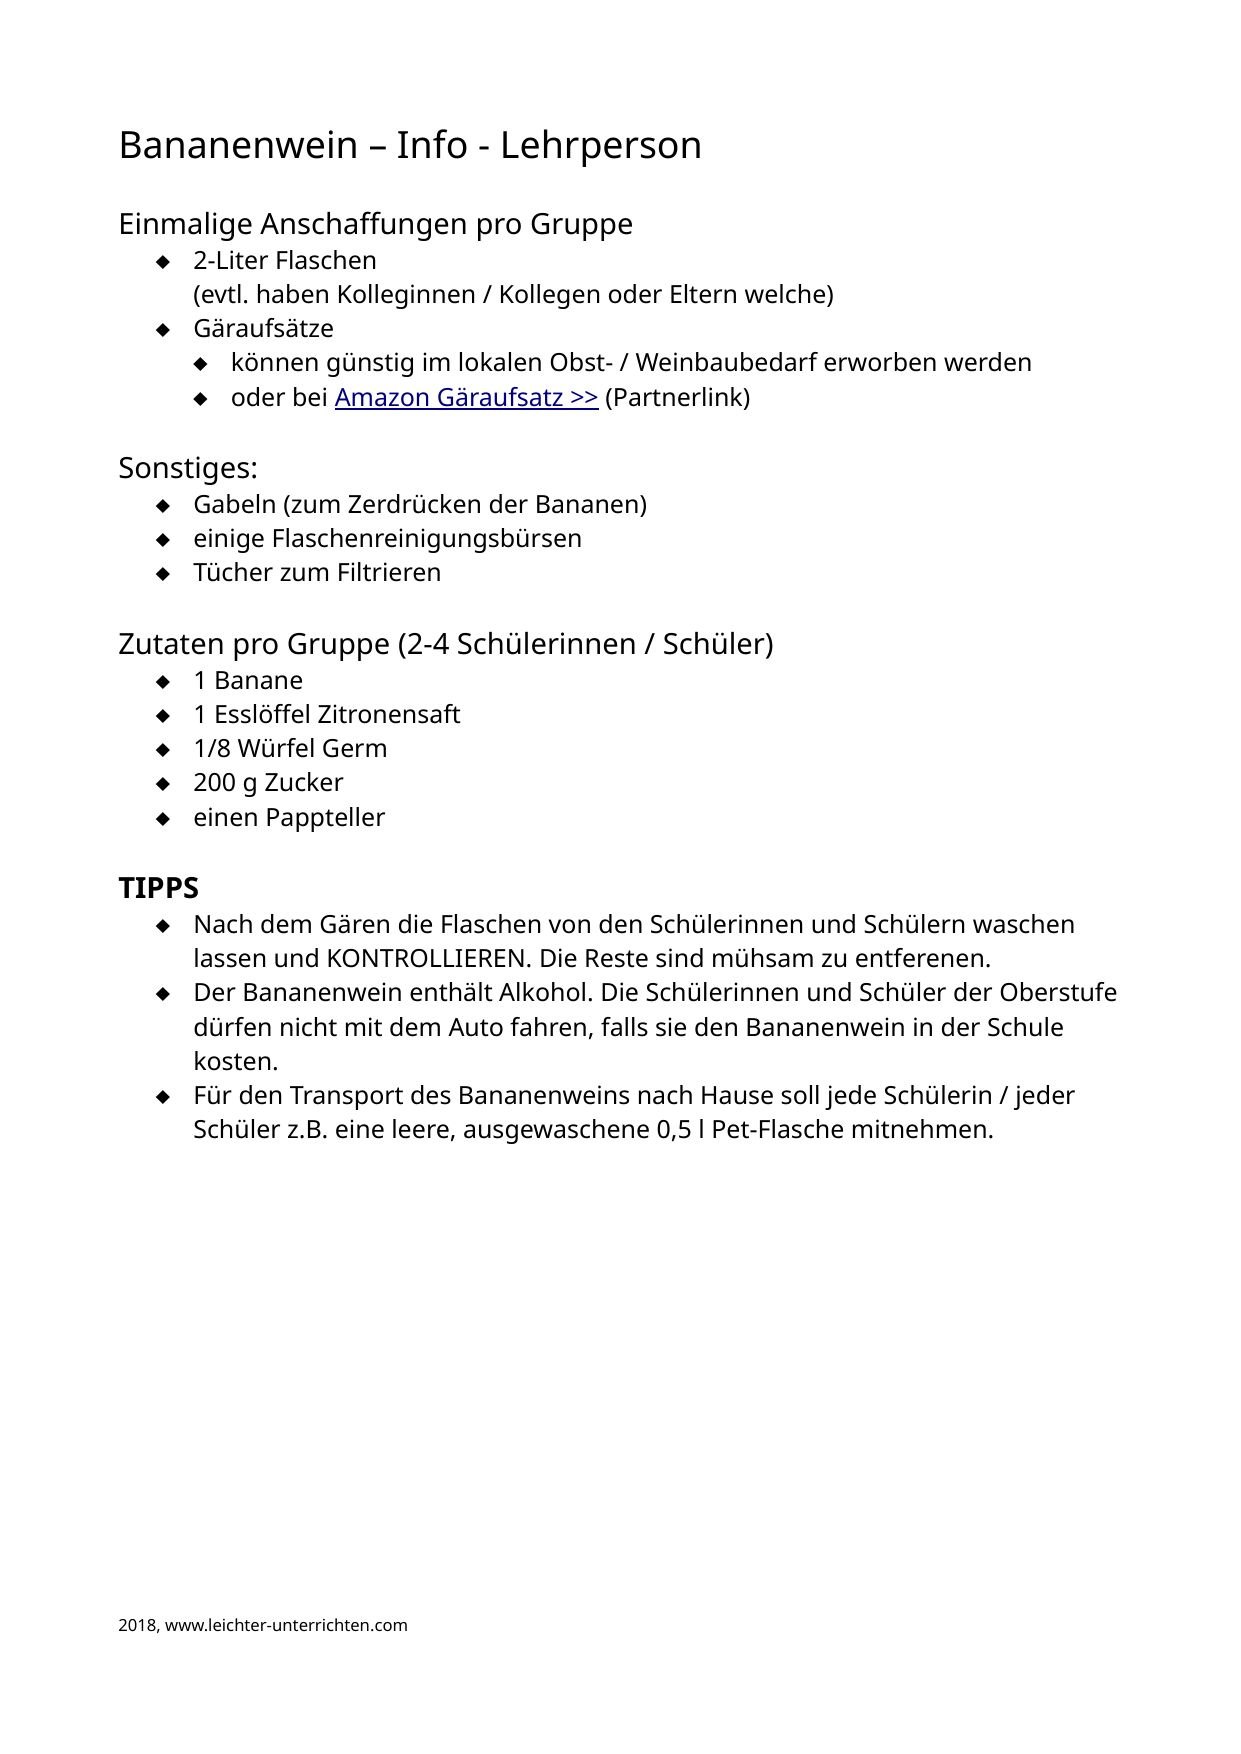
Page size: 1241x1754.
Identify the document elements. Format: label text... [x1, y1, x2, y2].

list einige Flaschenreinigungsbürsen [156, 521, 1122, 555]
text Bananenwein – Info - Lehrperson [118, 118, 1122, 169]
list 2-Liter Flaschen (evtl. haben Kolleginnen / Kollegen oder Eltern welche) [156, 243, 1122, 311]
list Für den Transport des Bananenweins nach Hause soll jede Schülerin / jeder Schüler z.B. eine leere, ausgewaschene 0,5 l Pet-Flasche mitnehmen. [156, 1077, 1122, 1145]
list oder bei Amazon Gäraufsatz >> (Partnerlink) [193, 379, 1122, 413]
text TIPPS [118, 867, 1122, 907]
list Der Bananenwein enthält Alkohol. Die Schülerinnen und Schüler der Oberstufe dürfen nicht mit dem Auto fahren, falls sie den Bananenwein in der Schule kosten. [156, 975, 1122, 1077]
text Zutaten pro Gruppe (2-4 Schülerinnen / Schüler) [118, 623, 1122, 663]
list 200 g Zucker [156, 765, 1122, 799]
list 1 Banane [156, 663, 1122, 697]
list Gabeln (zum Zerdrücken der Bananen) [156, 487, 1122, 521]
list Nach dem Gären die Flaschen von den Schülerinnen und Schülern waschen lassen und KONTROLLIEREN. Die Reste sind mühsam zu entferenen. [156, 907, 1122, 975]
list können günstig im lokalen Obst- / Weinbaubedarf erworben werden [193, 345, 1122, 379]
text Einmalige Anschaffungen pro Gruppe [118, 203, 1122, 243]
list 1/8 Würfel Germ [156, 731, 1122, 765]
list einen Pappteller [156, 799, 1122, 833]
list Tücher zum Filtrieren [156, 555, 1122, 589]
text Sonstiges: [118, 447, 1122, 487]
list Gäraufsätze [156, 311, 1122, 345]
list 1 Esslöffel Zitronensaft [156, 697, 1122, 731]
